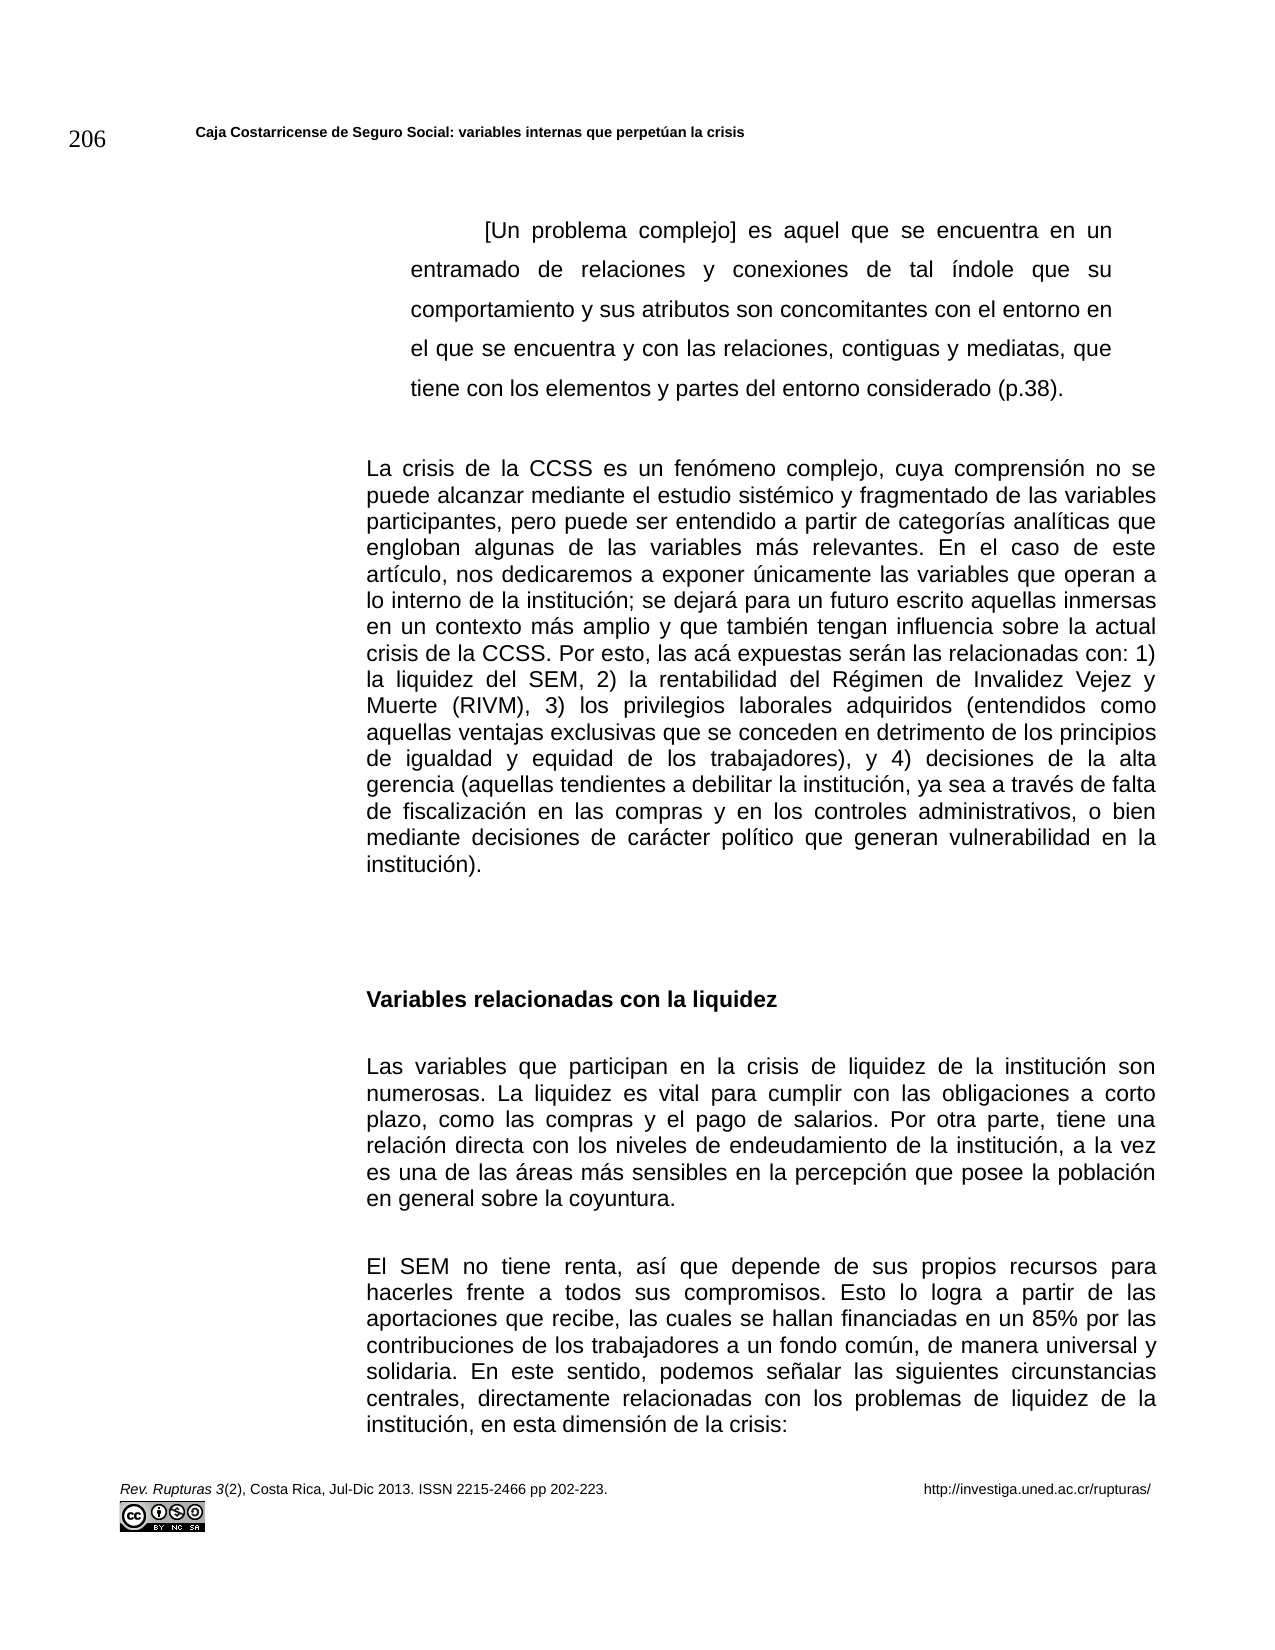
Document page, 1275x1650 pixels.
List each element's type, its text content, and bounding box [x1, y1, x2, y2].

text Variables relacionadas con la liquidez [366, 986, 1157, 1012]
text La crisis de la CCSS es un fenómeno complejo, cuya comprensión no se puede alcanzar mediante el estudio sistémico y fragmentado de las variables participantes, pero puede ser entendido a partir de categorías analíticas que engloban algunas de las variables más relevantes. En el caso de este artículo, nos dedicaremos a exponer únicamente las variables que operan a lo interno de la institución; se dejará para un futuro escrito aquellas inmersas en un contexto más amplio y que también tengan influencia sobre la actual crisis de la CCSS. Por esto, las acá expuestas serán las relacionadas con: 1) la liquidez del SEM, 2) la rentabilidad del Régimen de Invalidez Vejez y Muerte (RIVM), 3) los privilegios laborales adquiridos (entendidos como aquellas ventajas exclusivas que se conceden en detrimento de los principios de igualdad y equidad de los trabajadores), y 4) decisiones de la alta gerencia (aquellas tendientes a debilitar la institución, ya sea a través de falta de fiscalización en las compras y en los controles administrativos, o bien mediante decisiones de carácter político que generan vulnerabilidad en la institución). [366, 455, 1157, 877]
text El SEM no tiene renta, así que depende de sus propios recursos para hacerles frente a todos sus compromisos. Esto lo logra a partir de las aportaciones que recibe, las cuales se hallan financiadas en un 85% por las contribuciones de los trabajadores a un fondo común, de manera universal y solidaria. En este sentido, podemos señalar las siguientes circunstancias centrales, directamente relacionadas con los problemas de liquidez de la institución, en esta dimensión de la crisis: [366, 1253, 1157, 1437]
text [Un problema complejo] es aquel que se encuentra en un entramado de relaciones y conexiones de tal índole que su comportamiento y sus atributos son concomitantes con el entorno en el que se encuentra y con las relaciones, contiguas y mediatas, que tiene con los elementos y partes del entorno considerado (p.38). [410, 217, 1113, 401]
picture [119, 1501, 205, 1532]
text Las variables que participan en la crisis de liquidez de la institución son numerosas. La liquidez es vital para cumplir con las obligaciones a corto plazo, como las compras y el pago de salarios. Por otra parte, tiene una relación directa con los niveles de endeudamiento de la institución, a la vez es una de las áreas más sensibles en la percepción que posee la población en general sobre la coyuntura. [366, 1053, 1157, 1211]
